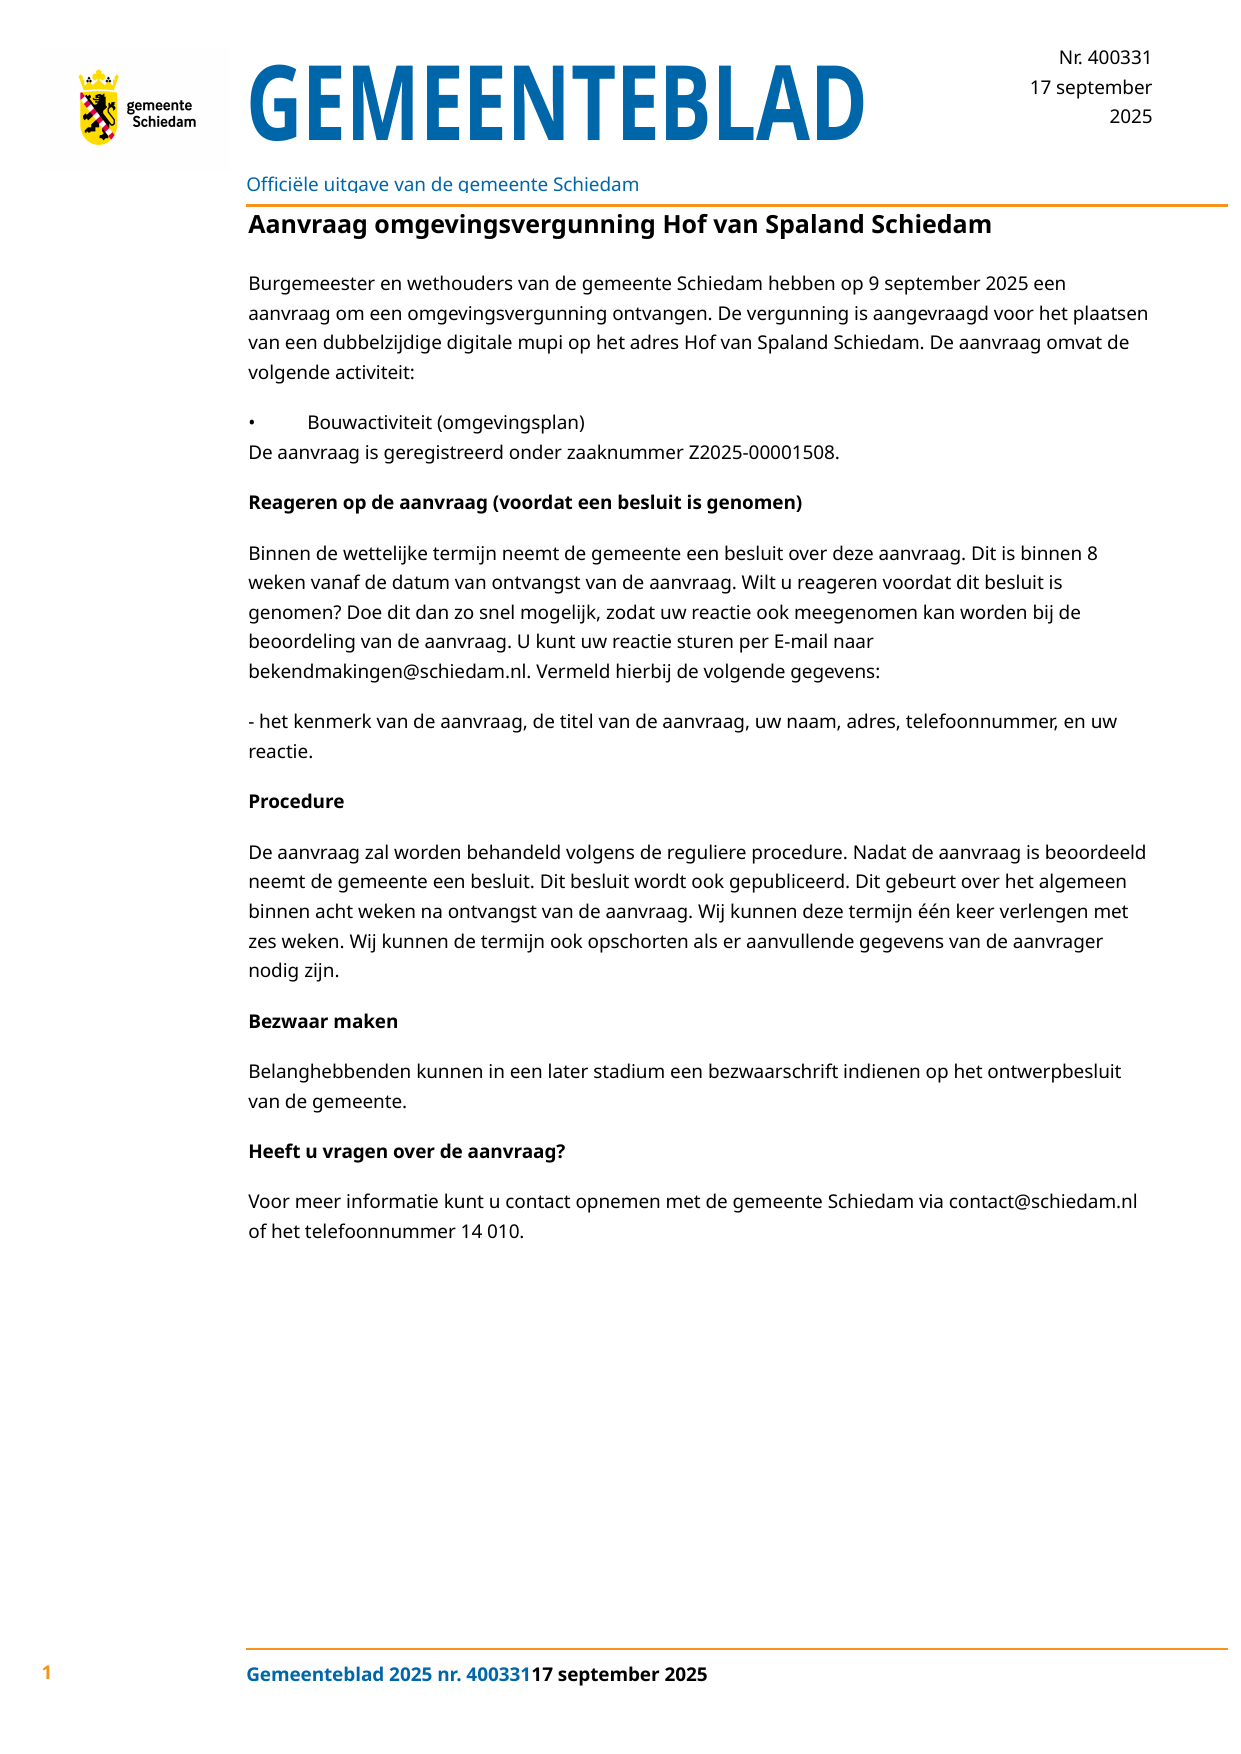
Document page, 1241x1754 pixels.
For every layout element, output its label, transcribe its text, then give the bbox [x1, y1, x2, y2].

text Aanvraag omgevingsvergunning Hof van Spaland Schiedam [248, 207, 1152, 241]
text Voor meer informatie kunt u contact opnemen met de gemeente Schiedam via contact@schiedam.nl of het telefoonnummer 14 010. [248, 1189, 1152, 1244]
text Reageren op de aanvraag (voordat een besluit is genomen) [248, 489, 1152, 515]
text De aanvraag is geregistreerd onder zaaknummer Z2025-00001508. [248, 439, 1152, 465]
text - het kenmerk van de aanvraag, de titel van de aanvraag, uw naam, adres, telefoonnummer, en uw reactie. [248, 709, 1152, 764]
text De aanvraag zal worden behandeld volgens de reguliere procedure. Nadat de aanvraag is beoordeeld neemt de gemeente een besluit. Dit besluit wordt ook gepubliceerd. Dit gebeurt over het algemeen binnen acht weken na ontvangst van de aanvraag. Wij kunnen deze termijn één keer verlengen met zes weken. Wij kunnen de termijn ook opschorten als er aanvullende gegevens van de aanvrager nodig zijn. [248, 839, 1152, 983]
list Bouwactiviteit (omgevingsplan) [248, 409, 1152, 435]
picture [41, 47, 231, 172]
text Procedure [248, 789, 1152, 814]
text Belanghebbenden kunnen in een later stadium een bezwaarschrift indienen op het ontwerpbesluit van de gemeente. [248, 1058, 1152, 1113]
text Binnen de wettelijke termijn neemt de gemeente een besluit over deze aanvraag. Dit is binnen 8 weken vanaf de datum van ontvangst van de aanvraag. Wilt u reageren voordat dit besluit is genomen? Doe dit dan zo snel mogelijk, zodat uw reactie ook meegenomen kan worden bij de beoordeling van de aanvraag. U kunt uw reactie sturen per E-mail naar bekendmakingen@schiedam.nl. Vermeld hierbij de volgende gegevens: [248, 540, 1152, 684]
text Heeft u vragen over de aanvraag? [248, 1138, 1152, 1164]
text Bezwaar maken [248, 1008, 1152, 1033]
text Burgemeester en wethouders van de gemeente Schiedam hebben op 9 september 2025 een aanvraag om een omgevingsvergunning ontvangen. De vergunning is aangevraagd voor het plaatsen van een dubbelzijdige digitale mupi op het adres Hof van Spaland Schiedam. De aanvraag omvat de volgende activiteit: [248, 270, 1152, 385]
